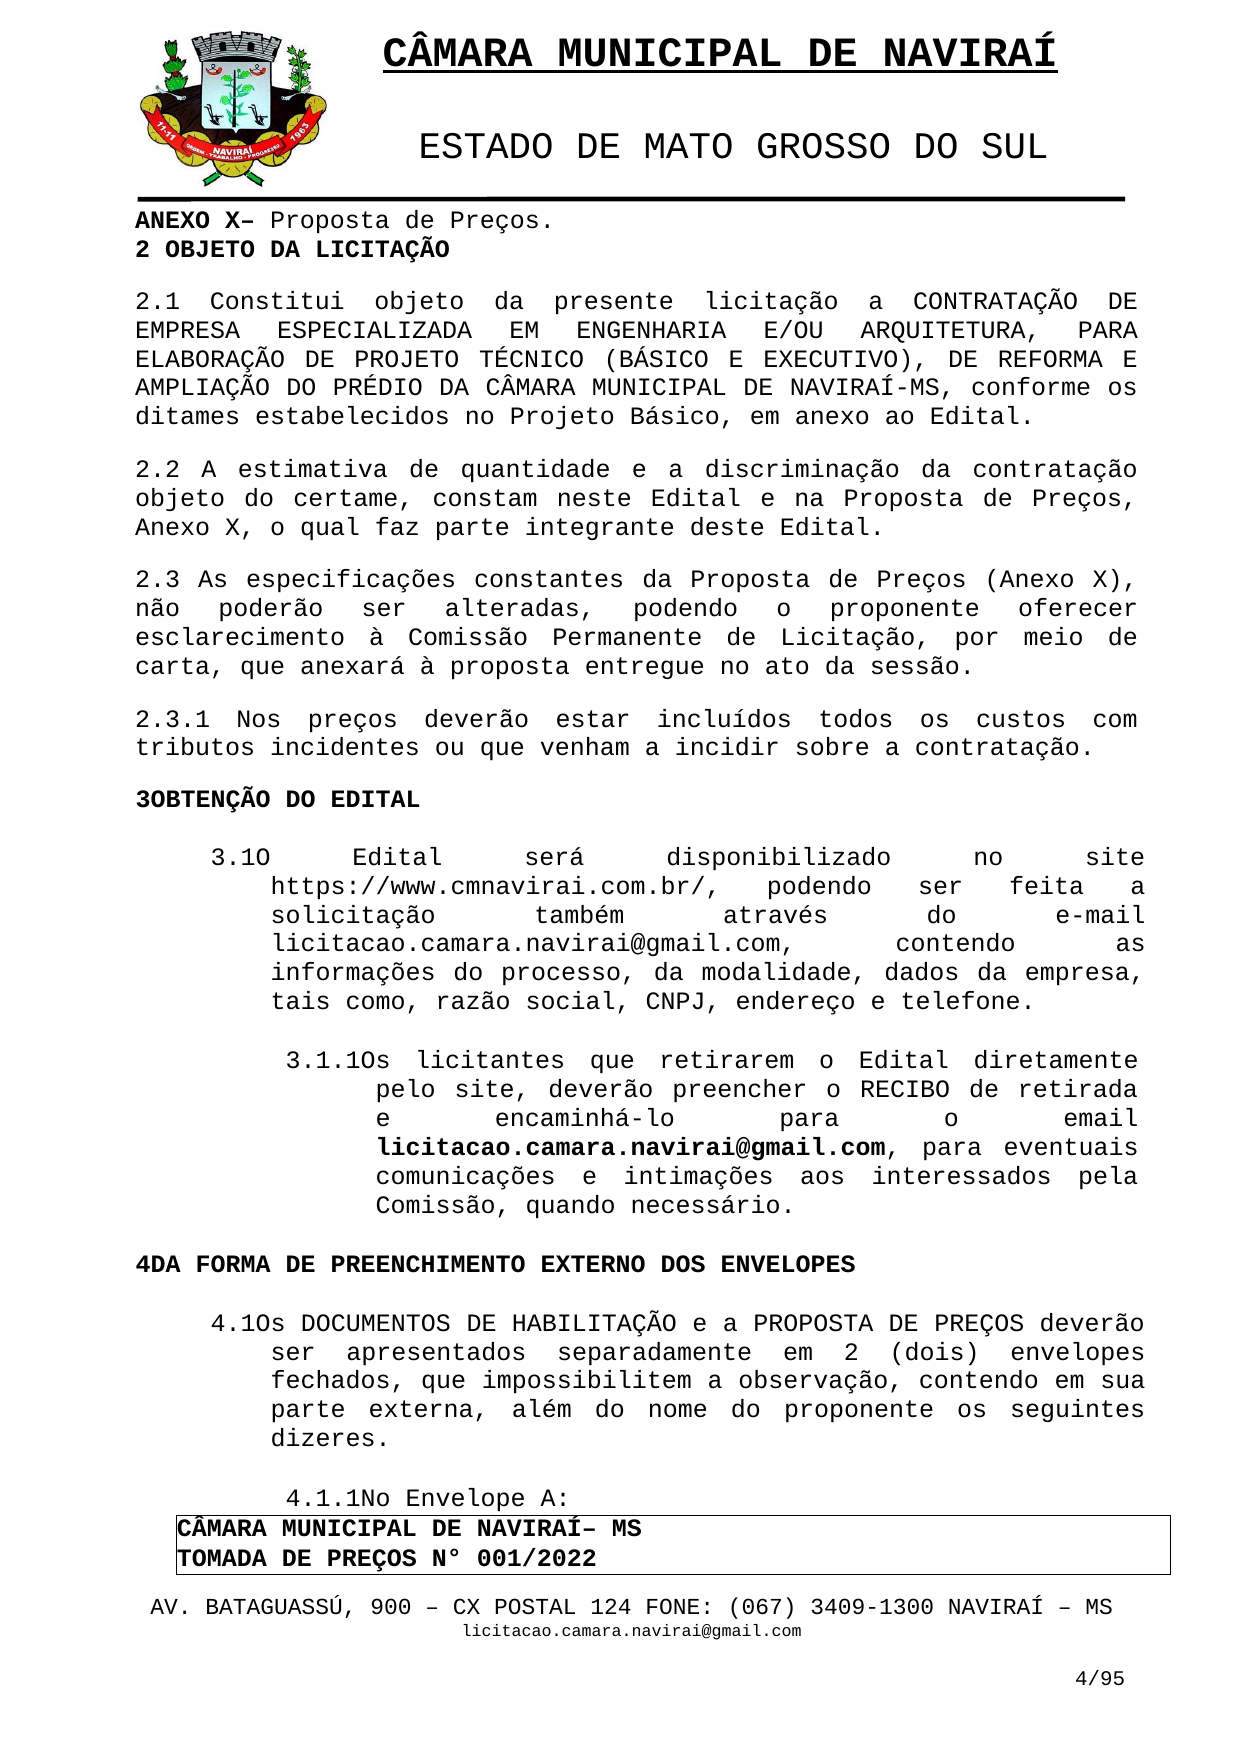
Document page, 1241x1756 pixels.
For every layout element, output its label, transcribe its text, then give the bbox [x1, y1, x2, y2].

list O Edital será disponibilizado no site https://www.cmnavirai.com.br/, podendo ser feita a solicitação também através do e-mail licitacao.camara.navirai@gmail.com, contendo as informações do processo, da modalidade, dados da empresa, tais como, razão social, CNPJ, endereço e telefone. [75, 844, 1145, 1017]
list Os licitantes que retirarem o Edital diretamente pelo site, deverão preencher o RECIBO de retirada e encaminhá-lo para o email licitacao.camara.navirai@gmail.com, para eventuais comunicações e intimações aos interessados pela Comissão, quando necessário. [45, 1048, 1138, 1221]
text TOMADA DE PREÇOS N° 001/2022 [177, 1544, 1170, 1574]
list No Envelope A: [45, 1485, 1138, 1513]
list OBTENÇÃO DO EDITAL [105, 787, 1158, 815]
text 2.2 A estimativa de quantidade e a discriminação da contratação objeto do certame, constam neste Edital e na Proposta de Preços, Anexo X, o qual faz parte integrante deste Edital. [135, 456, 1138, 542]
text ANEXO X– Proposta de Preços. 2 OBJETO DA LICITAÇÃO [135, 207, 570, 264]
list Os DOCUMENTOS DE HABILITAÇÃO e a PROPOSTA DE PREÇOS deverão ser apresentados separadamente em 2 (dois) envelopes fechados, que impossibilitem a observação, contendo em sua parte externa, além do nome do proponente os seguintes dizeres. [75, 1310, 1145, 1454]
text 2.1 Constitui objeto da presente licitação a CONTRATAÇÃO DE EMPRESA ESPECIALIZADA EM ENGENHARIA E/OU ARQUITETURA, PARA ELABORAÇÃO DE PROJETO TÉCNICO (BÁSICO E EXECUTIVO), DE REFORMA E AMPLIAÇÃO DO PRÉDIO DA CÂMARA MUNICIPAL DE NAVIRAÍ-MS, conforme os ditames estabelecidos no Projeto Básico, em anexo ao Edital. [135, 288, 1138, 432]
text 2.3.1 Nos preços deverão estar incluídos todos os custos com tributos incidentes ou que venham a incidir sobre a contratação. [135, 706, 1138, 763]
list DA FORMA DE PREENCHIMENTO EXTERNO DOS ENVELOPES [105, 1252, 1158, 1280]
text CÂMARA MUNICIPAL DE NAVIRAÍ– MS [177, 1516, 1170, 1544]
text 2.3 As especificações constantes da Proposta de Preços (Anexo X), não poderão ser alteradas, podendo o proponente oferecer esclarecimento à Comissão Permanente de Licitação, por meio de carta, que anexará à proposta entregue no ato da sessão. [135, 567, 1138, 682]
